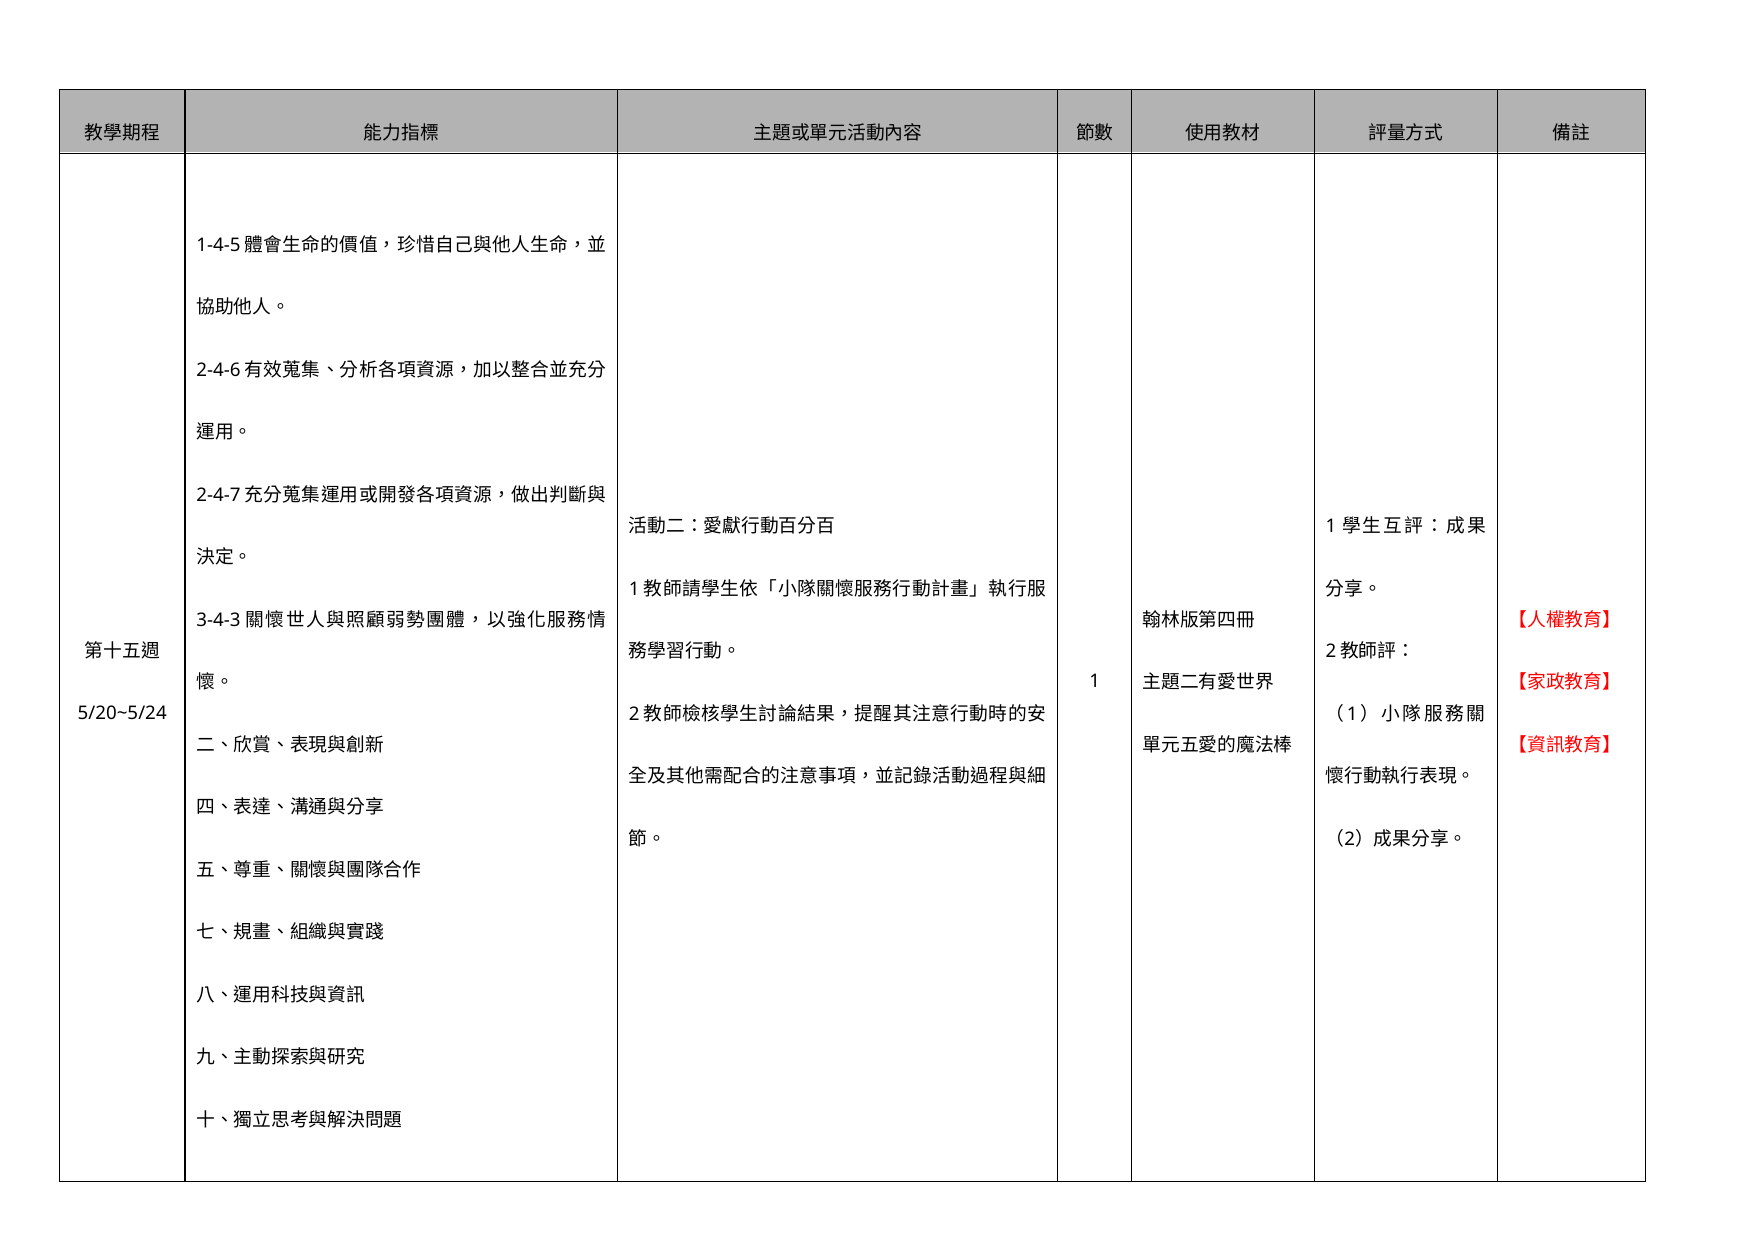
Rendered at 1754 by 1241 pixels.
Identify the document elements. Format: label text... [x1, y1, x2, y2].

table_header 主題或單元活動內容 [618, 90, 1057, 152]
table_header 評量方式 [1315, 90, 1497, 152]
table_cell 1學生互評：成果分享。 2教師評： （1）小隊服務關懷行動執行表現。 （2）成果分享。 [1315, 154, 1497, 1181]
table_header 教學期程 [60, 90, 184, 152]
table_header 能力指標 [186, 90, 617, 152]
table_header 節數 [1058, 90, 1131, 152]
table_cell 【人權教育】 【家政教育】 【資訊教育】 [1498, 154, 1645, 1181]
table_cell 1-4-5體會生命的價值，珍惜自己與他人生命，並協助他人。 2-4-6有效蒐集、分析各項資源，加以整合並充分運用。 2-4-7充分蒐集運用或開發各項資源，做出判斷與決定。 3-4-3關懷世人與照顧弱勢團體，以強化服務情懷。 二、欣賞、表現與創新 四、表達、溝通與分享 五、尊重、關懷與團隊合作 七、規畫、組織與實踐 八、運用科技與資訊 九、主動探索與研究 十、獨立思考與解決問題 [186, 154, 617, 1181]
table_cell 翰林版第四冊 主題二有愛世界 單元五愛的魔法棒 [1132, 154, 1314, 1181]
table_cell 1 [1058, 154, 1131, 1181]
table_cell 活動二：愛獻行動百分百 1教師請學生依「小隊關懷服務行動計畫」執行服務學習行動。 2教師檢核學生討論結果，提醒其注意行動時的安全及其他需配合的注意事項，並記錄活動過程與細節。 [618, 154, 1057, 1181]
table_cell 第十五週 5/20~5/24 [60, 154, 184, 1181]
table_header 使用教材 [1132, 90, 1314, 152]
table_header 備註 [1498, 90, 1645, 152]
